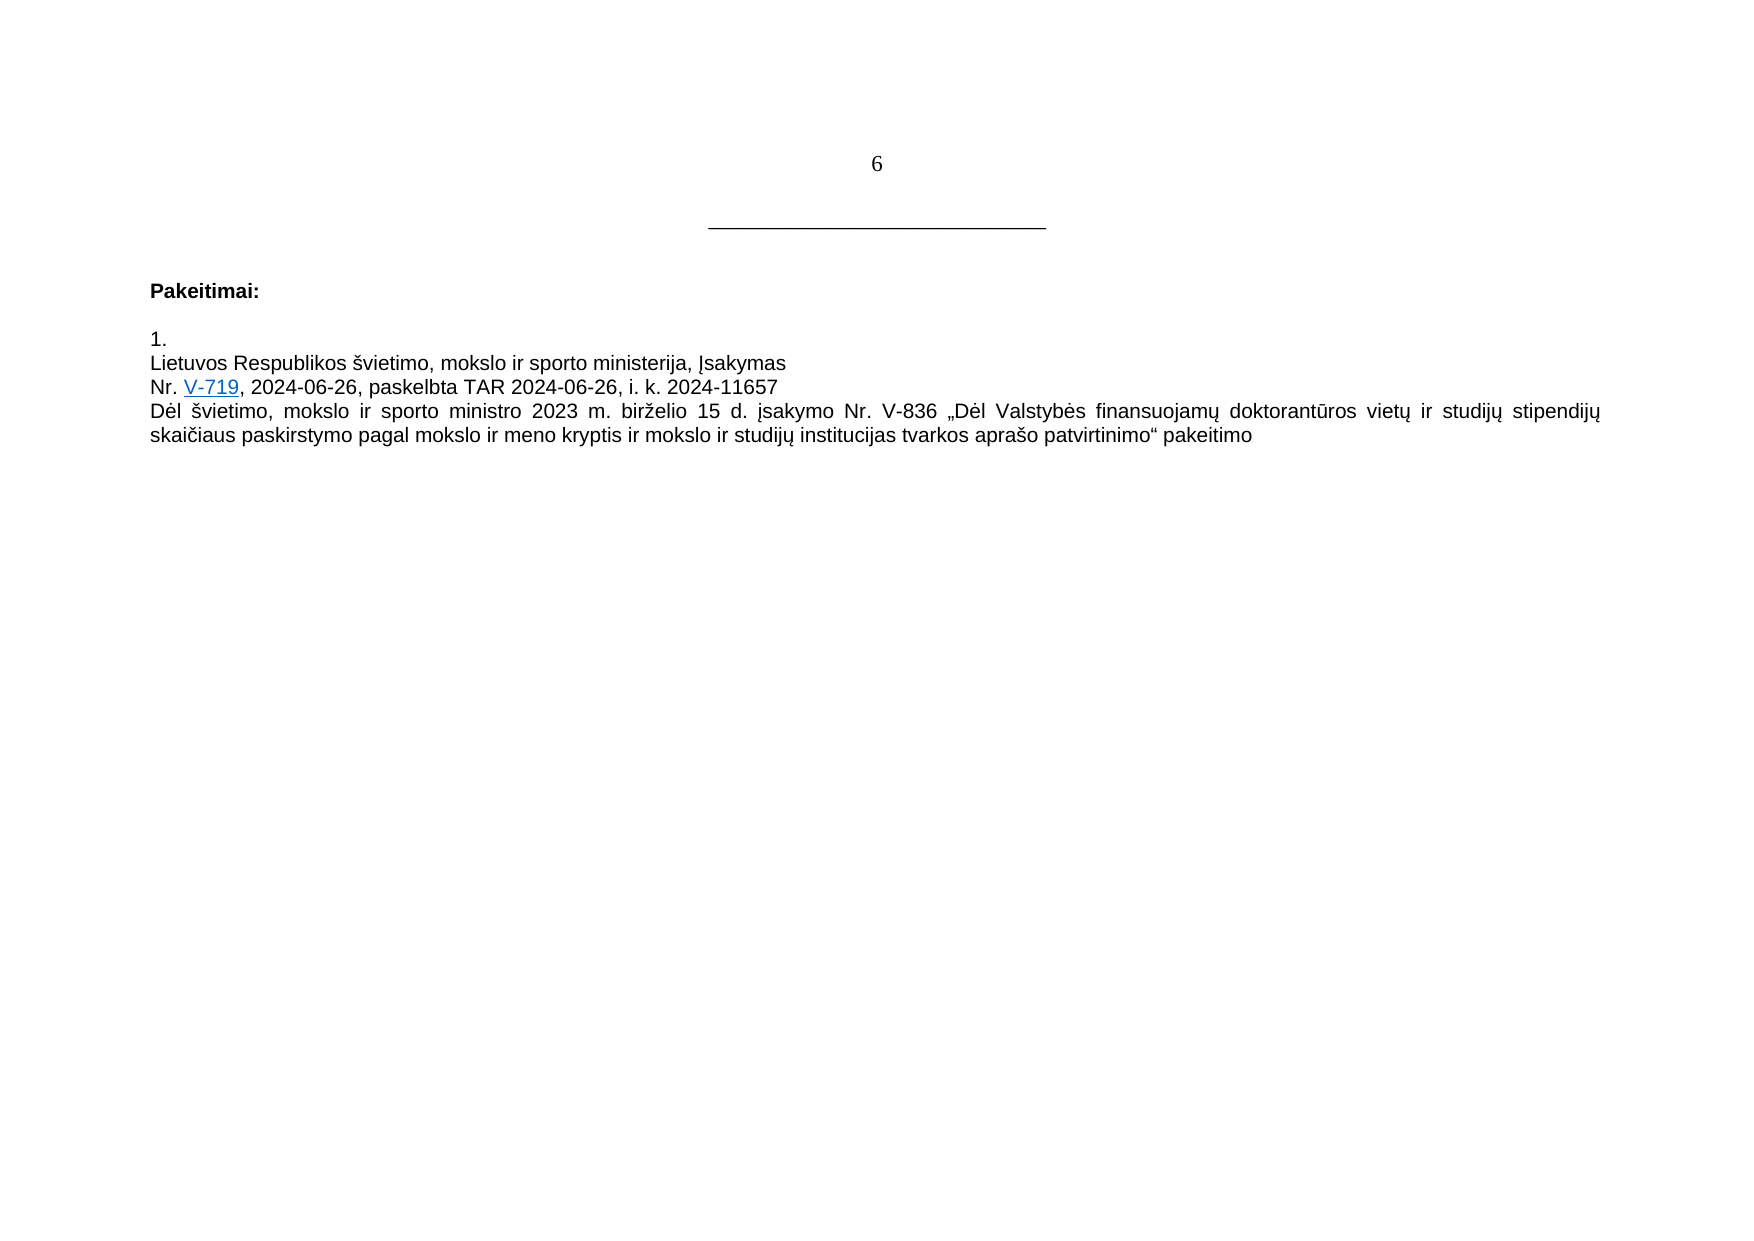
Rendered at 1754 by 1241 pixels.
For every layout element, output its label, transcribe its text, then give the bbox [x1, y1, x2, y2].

text Lietuvos Respublikos švietimo, mokslo ir sporto ministerija, Įsakymas [150, 351, 1604, 375]
text Dėl švietimo, mokslo ir sporto ministro 2023 m. birželio 15 d. įsakymo Nr. V-836 „Dėl Valstybės finansuojamų doktorantūros vietų ir studijų stipendijų skaičiaus paskirstymo pagal mokslo ir meno kryptis ir mokslo ir studijų institucijas tvarkos aprašo patvirtinimo“ pakeitimo [150, 399, 1604, 447]
text ___________________________ [150, 203, 1604, 231]
text 1. [150, 327, 1604, 351]
text Pakeitimai: [150, 279, 1604, 303]
text Nr. V-719, 2024-06-26, paskelbta TAR 2024-06-26, i. k. 2024-11657 [150, 375, 1604, 399]
